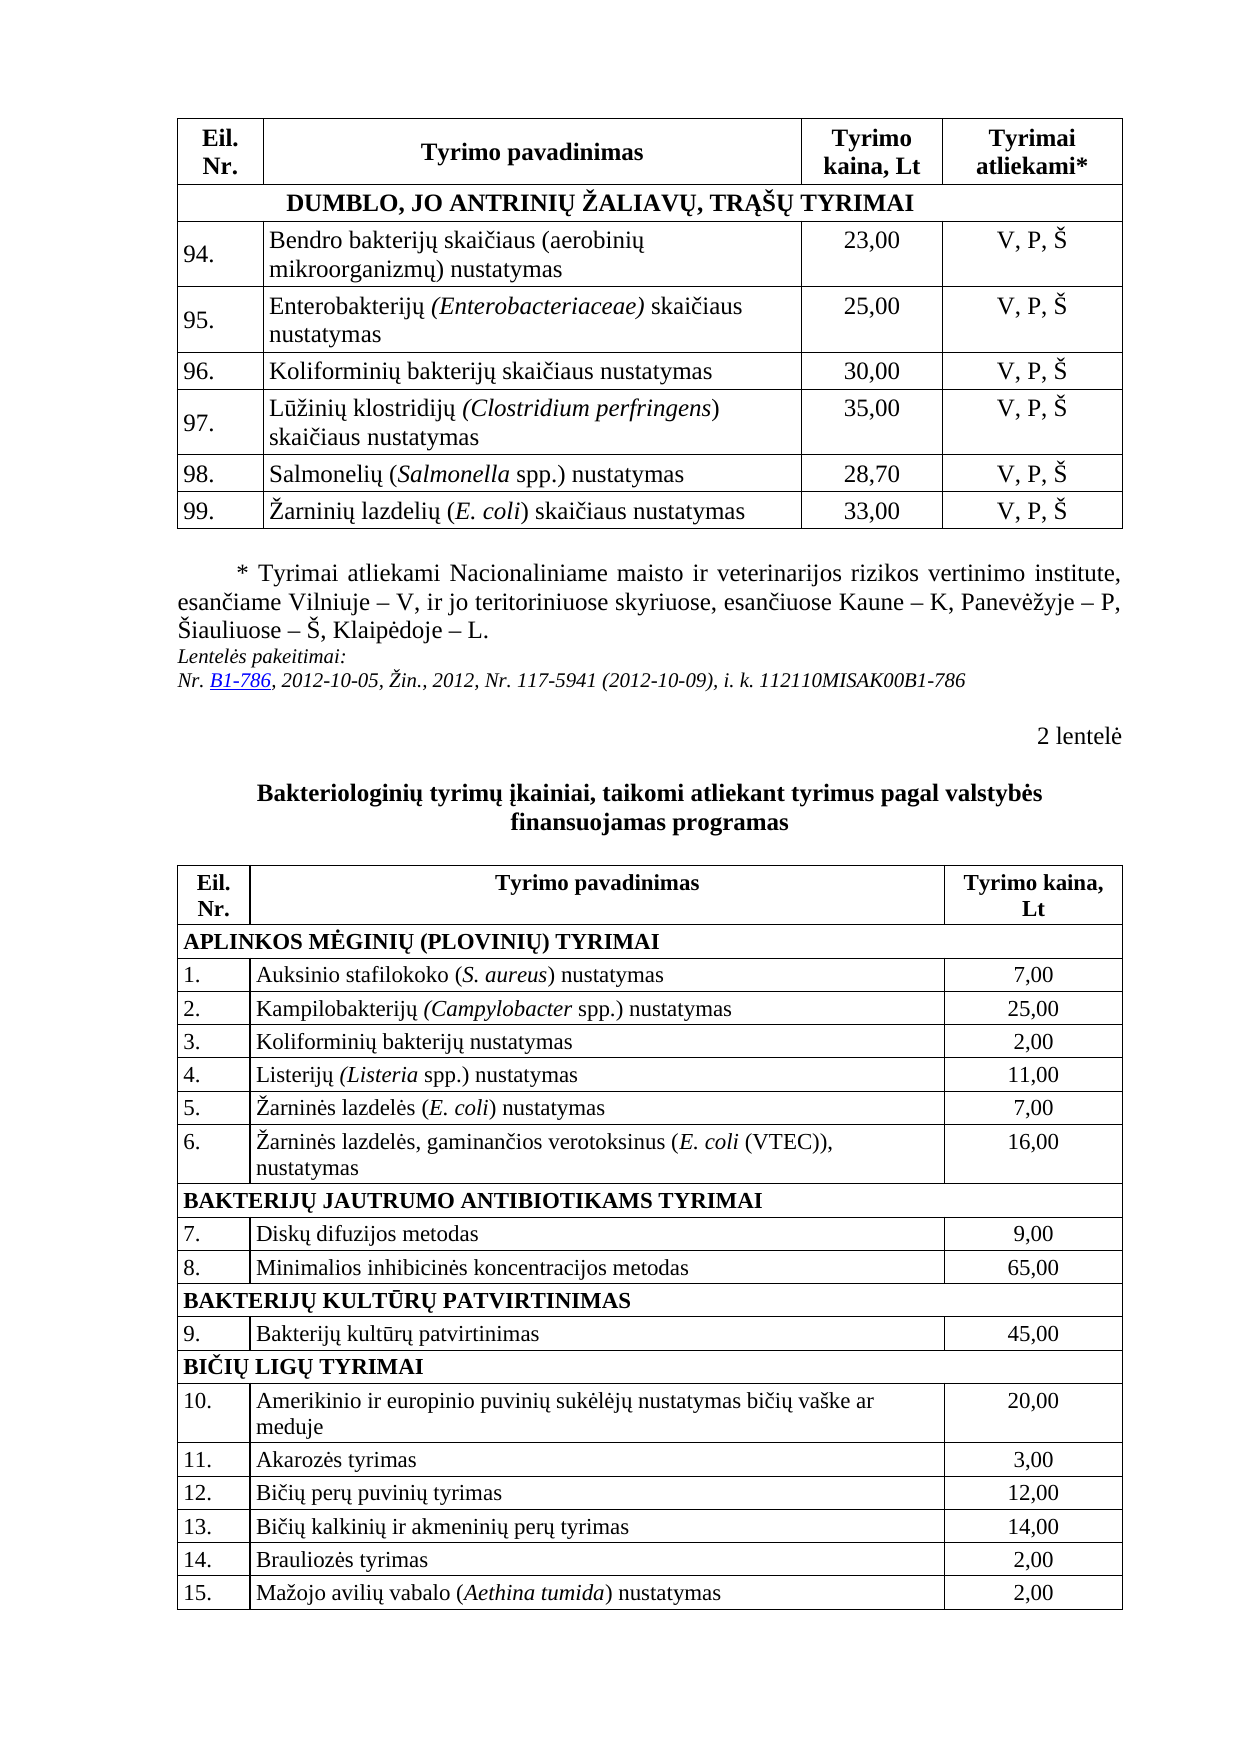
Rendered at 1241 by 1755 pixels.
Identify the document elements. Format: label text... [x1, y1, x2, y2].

table_header Eil. Nr. [178, 866, 249, 924]
table_cell V, P, Š [943, 287, 1122, 352]
table_cell Kampilobakterijų (Campylobacter spp.) nustatymas [251, 992, 944, 1024]
table_cell 1. [178, 959, 249, 991]
table_cell 97. [178, 390, 263, 454]
table_cell Akarozės tyrimas [251, 1443, 944, 1476]
table_cell Diskų difuzijos metodas [251, 1218, 944, 1250]
table_cell 2,00 [945, 1025, 1122, 1057]
table_cell 7,00 [945, 959, 1122, 991]
table_cell [994, 185, 1122, 221]
table_cell 20,00 [945, 1384, 1122, 1442]
table_cell BIČIŲ LIGŲ TYRIMAI [178, 1351, 944, 1383]
text * Tyrimai atliekami Nacionaliniame maisto ir veterinarijos rizikos vertinimo institute, esančiame Vilniuje – V, ir jo teritoriniuose skyriuose, esančiuose Kaune – K, Panevėžyje – P, Šiauliuose – Š, Klaipėdoje – L. [177, 558, 1122, 644]
table_cell V, P, Š [943, 492, 1122, 528]
table_cell 35,00 [802, 390, 942, 454]
table_cell Bičių perų puvinių tyrimas [251, 1477, 944, 1509]
table_cell V, P, Š [943, 222, 1122, 286]
table_cell 96. [178, 353, 263, 389]
table_cell 13. [178, 1510, 249, 1542]
table_cell 7. [178, 1218, 249, 1250]
table_cell 10. [178, 1384, 249, 1442]
table_cell 3,00 [945, 1443, 1122, 1476]
table_cell 2,00 [945, 1576, 1122, 1608]
table_cell [944, 1351, 1122, 1383]
table_header Tyrimo kaina, Lt [945, 866, 1122, 924]
table_header Tyrimo pavadinimas [251, 866, 944, 924]
table_cell V, P, Š [943, 353, 1122, 389]
table_cell Mažojo avilių vabalo (Aethina tumida) nustatymas [251, 1576, 944, 1608]
table_cell 6. [178, 1125, 249, 1183]
table_cell 2,00 [945, 1543, 1122, 1575]
table_cell 2. [178, 992, 249, 1024]
table_cell 12,00 [945, 1477, 1122, 1509]
table_cell 12. [178, 1477, 249, 1509]
table_cell 94. [178, 222, 263, 286]
table_cell V, P, Š [943, 455, 1122, 491]
table_cell BAKTERIJŲ JAUTRUMO ANTIBIOTIKAMS TYRIMAI [178, 1184, 944, 1217]
table_cell 99. [178, 492, 263, 528]
table_cell 9. [178, 1317, 249, 1349]
table_cell 98. [178, 455, 263, 491]
table_cell Dumblo, jo antrinių žaliavų, trąšų tyrimai [263, 185, 937, 221]
table_cell 65,00 [945, 1251, 1122, 1283]
table_cell 25,00 [945, 992, 1122, 1024]
table_cell 16,00 [945, 1125, 1122, 1183]
table_cell 30,00 [802, 353, 942, 389]
table_cell [944, 1284, 1122, 1316]
table_cell 95. [178, 287, 263, 352]
table_cell 8. [178, 1251, 249, 1283]
table_cell 14. [178, 1543, 249, 1575]
table_cell 23,00 [802, 222, 942, 286]
table_cell BAKTERIJŲ KULTŪRŲ PATVIRTINIMAS [178, 1284, 944, 1316]
table_cell 3. [178, 1025, 249, 1057]
table_cell 28,70 [802, 455, 942, 491]
table_cell Žarninės lazdelės, gaminančios verotoksinus (E. coli (VTEC)), nustatymas [251, 1125, 944, 1183]
text 2 lentelė [177, 721, 1122, 750]
table_cell Bičių kalkinių ir akmeninių perų tyrimas [251, 1510, 944, 1542]
table_cell 14,00 [945, 1510, 1122, 1542]
table_cell 15. [178, 1576, 249, 1608]
table_cell [938, 185, 994, 221]
table_cell APLINKOS MĖGINIŲ (PLOVINIŲ) TYRIMAI [178, 925, 944, 958]
table_cell Enterobakterijų (Enterobacteriaceae) skaičiaus nustatymas [264, 287, 801, 352]
table_cell Brauliozės tyrimas [251, 1543, 944, 1575]
table_cell Salmonelių (Salmonella spp.) nustatymas [264, 455, 801, 491]
table_header Tyrimo pavadinimas [264, 119, 801, 184]
table_cell Koliforminių bakterijų skaičiaus nustatymas [264, 353, 801, 389]
table_cell [178, 185, 263, 221]
table_cell [944, 925, 1122, 958]
table_cell 11,00 [945, 1058, 1122, 1091]
table_header Tyrimo kaina, Lt [802, 119, 942, 184]
table_cell [944, 1184, 1122, 1217]
table_cell Žarninės lazdelės (E. coli) nustatymas [251, 1092, 944, 1124]
table_cell 11. [178, 1443, 249, 1476]
table_cell Amerikinio ir europinio puvinių sukėlėjų nustatymas bičių vaške ar meduje [251, 1384, 944, 1442]
text Lentelės pakeitimai: [177, 644, 1122, 668]
table_cell 9,00 [945, 1218, 1122, 1250]
table_cell Listerijų (Listeria spp.) nustatymas [251, 1058, 944, 1091]
table_header Eil. Nr. [178, 119, 263, 184]
table_header Tyrimai atliekami* [943, 119, 1122, 184]
table_cell Auksinio stafilokoko (S. aureus) nustatymas [251, 959, 944, 991]
table_cell Lūžinių klostridijų (Clostridium perfringens) skaičiaus nustatymas [264, 390, 801, 454]
text Nr. B1-786, 2012-10-05, Žin., 2012, Nr. 117-5941 (2012-10-09), i. k. 112110MISAK00B1-786 [177, 668, 1122, 692]
table_cell Koliforminių bakterijų nustatymas [251, 1025, 944, 1057]
table_cell 33,00 [802, 492, 942, 528]
table_cell V, P, Š [943, 390, 1122, 454]
text Bakteriologinių tyrimų įkainiai, taikomi atliekant tyrimus pagal valstybės finansuojamas programas [177, 778, 1122, 836]
table_cell 7,00 [945, 1092, 1122, 1124]
table_cell 4. [178, 1058, 249, 1091]
table_cell 45,00 [945, 1317, 1122, 1349]
table_cell Žarninių lazdelių (E. coli) skaičiaus nustatymas [264, 492, 801, 528]
table_cell Bendro bakterijų skaičiaus (aerobinių mikroorganizmų) nustatymas [264, 222, 801, 286]
table_cell 5. [178, 1092, 249, 1124]
table_cell 25,00 [802, 287, 942, 352]
table_cell Minimalios inhibicinės koncentracijos metodas [251, 1251, 944, 1283]
table_cell Bakterijų kultūrų patvirtinimas [251, 1317, 944, 1349]
